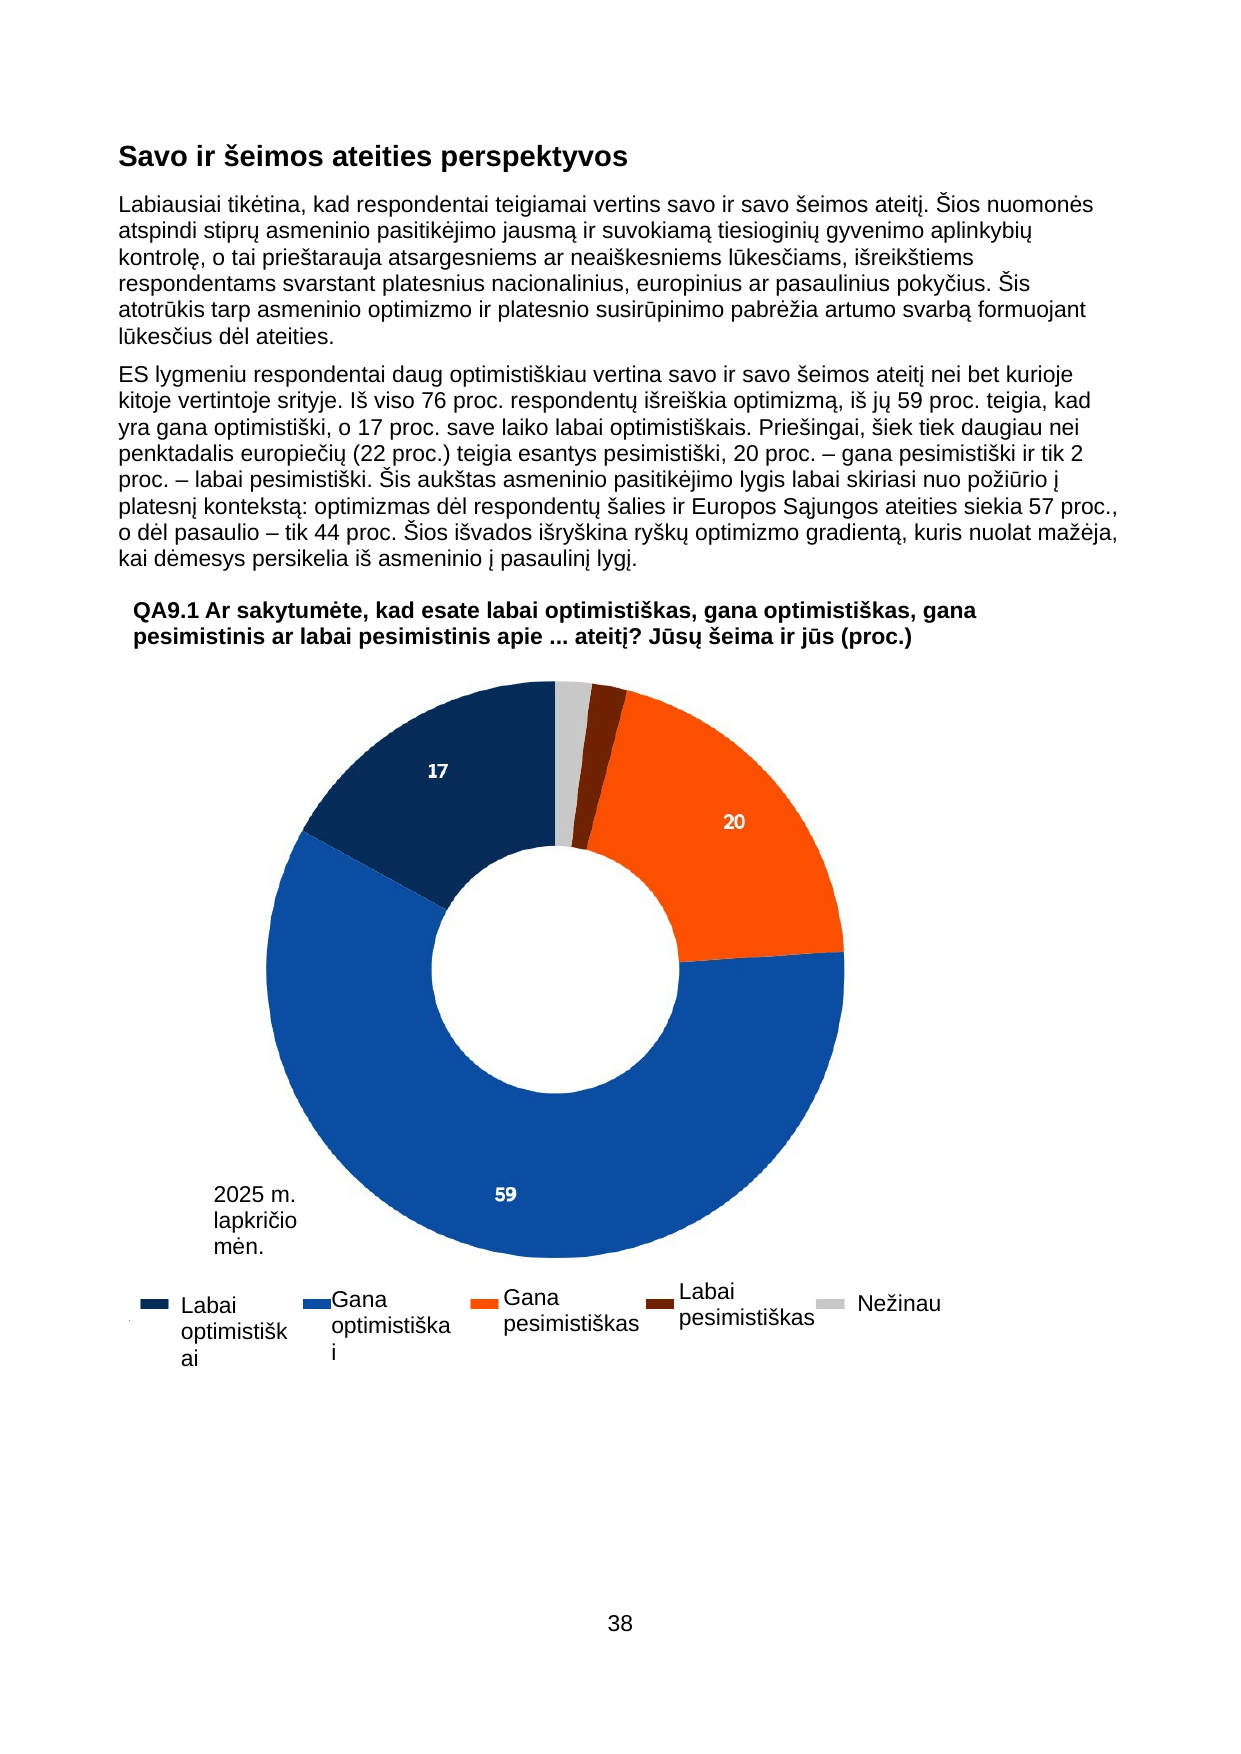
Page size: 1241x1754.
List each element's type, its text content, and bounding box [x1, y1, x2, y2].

text Labiausiai tikėtina, kad respondentai teigiamai vertins savo ir savo šeimos ateitį. Šios nuomonės atspindi stiprų asmeninio pasitikėjimo jausmą ir suvokiamą tiesioginių gyvenimo aplinkybių kontrolę, o tai prieštarauja atsargesniems ar neaiškesniems lūkesčiams, išreikštiems respondentams svarstant platesnius nacionalinius, europinius ar pasaulinius pokyčius. Šis atotrūkis tarp asmeninio optimizmo ir platesnio susirūpinimo pabrėžia artumo svarbą formuojant lūkesčius dėl ateities. [118, 191, 1122, 349]
picture [129, 1293, 927, 1321]
text ES lygmeniu respondentai daug optimistiškiau vertina savo ir savo šeimos ateitį nei bet kurioje kitoje vertintoje srityje. Iš viso 76 proc. respondentų išreiškia optimizmą, iš jų 59 proc. teigia, kad yra gana optimistiški, o 17 proc. save laiko labai optimistiškais. Priešingai, šiek tiek daugiau nei penktadalis europiečių (22 proc.) teigia esantys pesimistiški, 20 proc. – gana pesimistiški ir tik 2 proc. – labai pesimistiški. Šis aukštas asmeninio pasitikėjimo lygis labai skiriasi nuo požiūrio į platesnį kontekstą: optimizmas dėl respondentų šalies ir Europos Sąjungos ateities siekia 57 proc., o dėl pasaulio – tik 44 proc. Šios išvados išryškina ryškų optimizmo gradientą, kuris nuolat mažėja, kai dėmesys persikelia iš asmeninio į pasaulinį lygį. [118, 361, 1122, 572]
subtitle Savo ir šeimos ateities perspektyvos [118, 139, 1122, 172]
picture [256, 667, 862, 1267]
